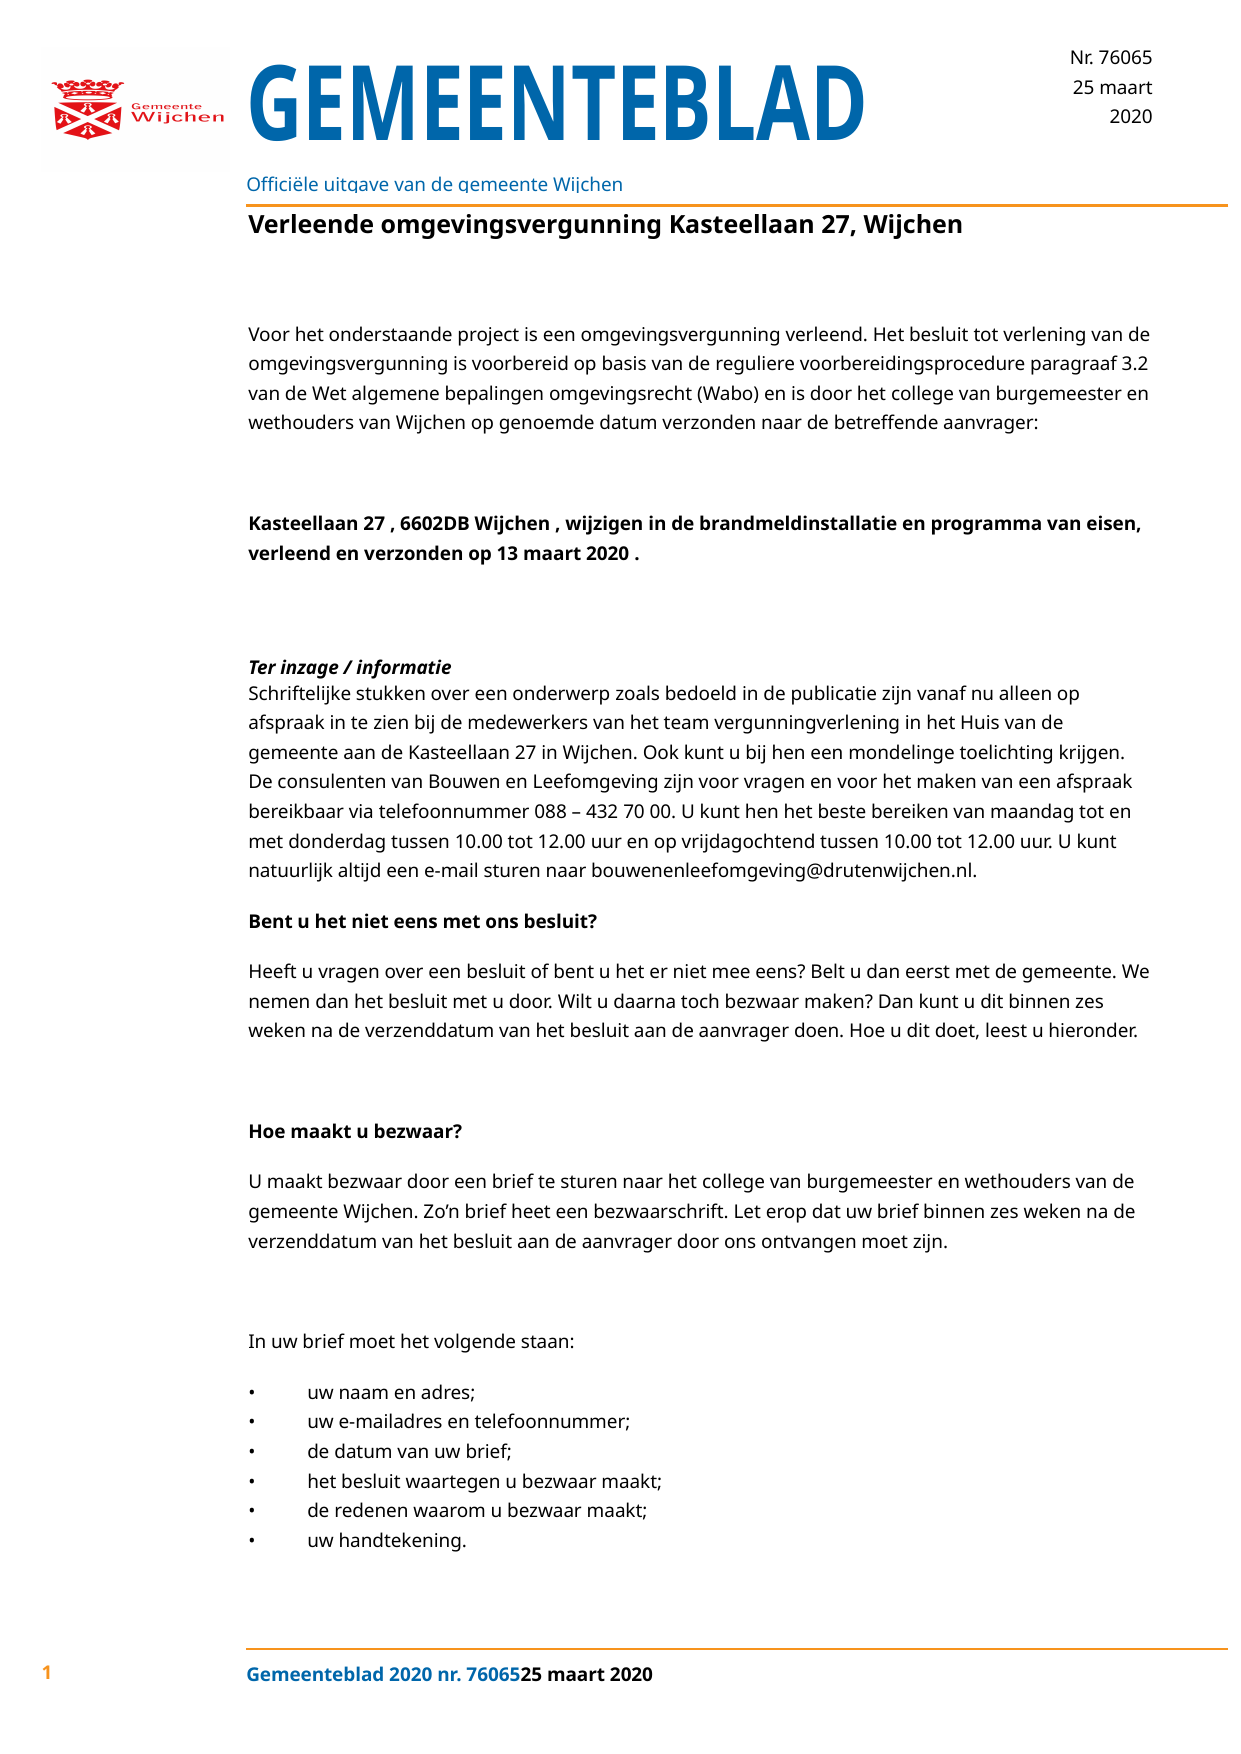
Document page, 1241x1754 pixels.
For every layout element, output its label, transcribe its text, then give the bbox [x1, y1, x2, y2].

text Kasteellaan 27 , 6602DB Wijchen , wijzigen in de brandmeldinstallatie en programma van eisen, verleend en verzonden op 13 maart 2020 . [248, 510, 1152, 566]
list de redenen waarom u bezwaar maakt; [248, 1497, 1152, 1523]
text Bent u het niet eens met ons besluit? [248, 908, 1152, 934]
list uw e-mailadres en telefoonnummer; [248, 1409, 1152, 1434]
text Heeft u vragen over een besluit of bent u het er niet mee eens? Belt u dan eerst met de gemeente. We nemen dan het besluit met u door. Wilt u daarna toch bezwaar maken? Dan kunt u dit binnen zes weken na de verzenddatum van het besluit aan de aanvrager doen. Hoe u dit doet, leest u hieronder. [248, 958, 1152, 1043]
text U maakt bezwaar door een brief te sturen naar het college van burgemeester en wethouders van de gemeente Wijchen. Zo’n brief heet een bezwaarschrift. Let erop dat uw brief binnen zes weken na de verzenddatum van het besluit aan de aanvrager door ons ontvangen moet zijn. [248, 1169, 1152, 1254]
text Voor het onderstaande project is een omgevingsvergunning verleend. Het besluit tot verlening van de omgevingsvergunning is voorbereid op basis van de reguliere voorbereidingsprocedure paragraaf 3.2 van de Wet algemene bepalingen omgevingsrecht (Wabo) en is door het college van burgemeester en wethouders van Wijchen op genoemde datum verzonden naar de betreffende aanvrager: [248, 321, 1152, 435]
text In uw brief moet het volgende staan: [248, 1329, 1152, 1354]
list uw handtekening. [248, 1527, 1152, 1553]
text Hoe maakt u bezwaar? [248, 1118, 1152, 1144]
text Verleende omgevingsvergunning Kasteellaan 27, Wijchen [248, 207, 1152, 241]
text Schriftelijke stukken over een onderwerp zoals bedoeld in de publicatie zijn vanaf nu alleen op afspraak in te zien bij de medewerkers van het team vergunningverlening in het Huis van de gemeente aan de Kasteellaan 27 in Wijchen. Ook kunt u bij hen een mondelinge toelichting krijgen. De consulenten van Bouwen en Leefomgeving zijn voor vragen en voor het maken van een afspraak bereikbaar via telefoonnummer 088 – 432 70 00. U kunt hen het beste bereiken van maandag tot en met donderdag tussen 10.00 tot 12.00 uur en op vrijdagochtend tussen 10.00 tot 12.00 uur. U kunt natuurlijk altijd een e-mail sturen naar bouwenenleefomgeving@drutenwijchen.nl. [248, 680, 1152, 883]
picture [41, 47, 231, 172]
list uw naam en adres; [248, 1379, 1152, 1405]
list het besluit waartegen u bezwaar maakt; [248, 1468, 1152, 1494]
list de datum van uw brief; [248, 1438, 1152, 1464]
text Ter inzage / informatie [248, 654, 1152, 680]
